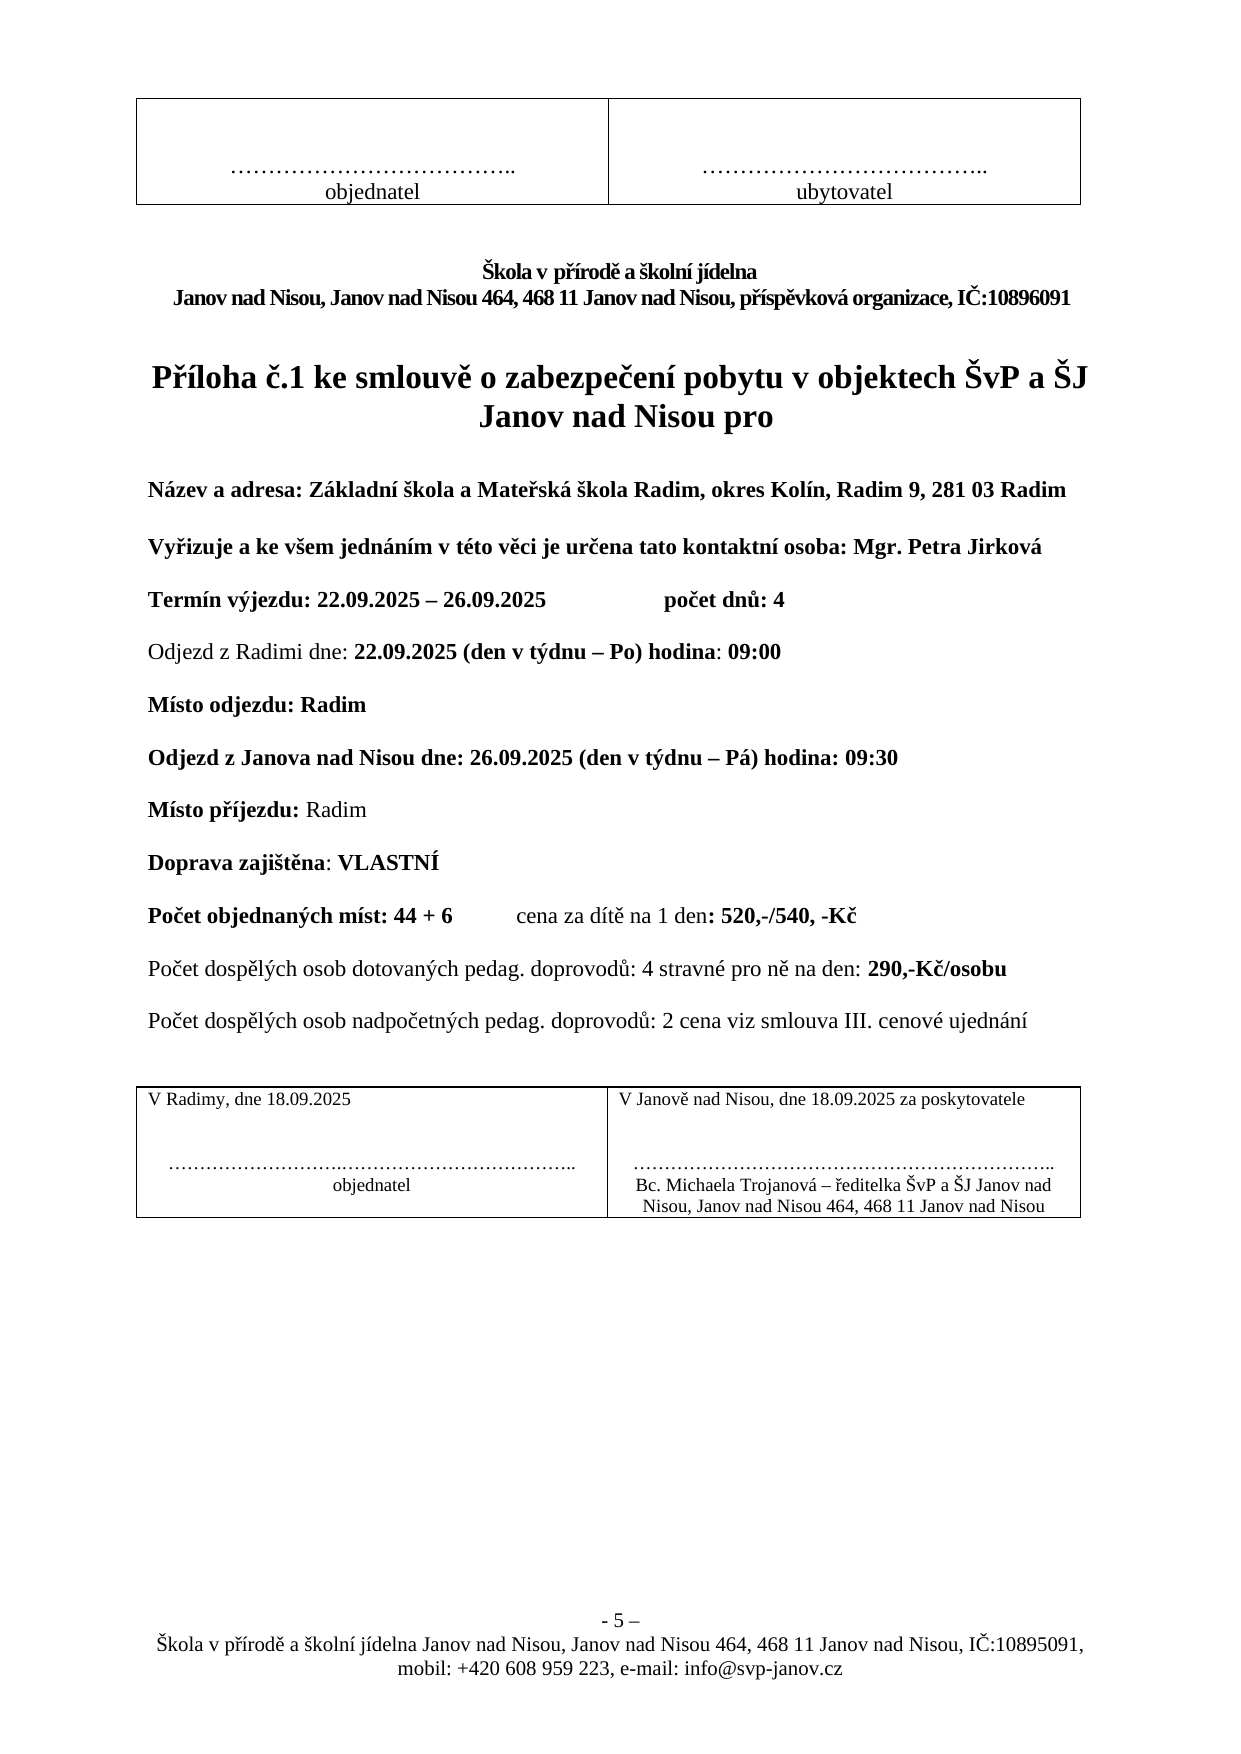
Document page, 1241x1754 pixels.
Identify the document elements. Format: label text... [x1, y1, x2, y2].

table_header ……………………………….. ubytovatel [609, 99, 1080, 204]
text Vyřizuje a ke všem jednáním v této věci je určena tato kontaktní osoba: Mgr. Petra Jirková [148, 533, 1092, 559]
text Odjezd z Radimi dne: 22.09.2025 (den v týdnu – Po) hodina: 09:00 [148, 638, 1092, 665]
text Počet dospělých osob dotovaných pedag. doprovodů: 4 stravné pro ně na den: 290,-Kč/osobu [148, 954, 1092, 981]
text Příloha č.1 ke smlouvě o zabezpečení pobytu v objektech ŠvP a ŠJ Janov nad Nisou pro [148, 357, 1092, 434]
table_header ……………………………….. objednatel [137, 99, 608, 204]
text Počet dospělých osob nadpočetných pedag. doprovodů: 2 cena viz smlouva III. cenové ujednání [148, 1007, 1092, 1034]
subtitle Název a adresa: Základní škola a Mateřská škola Radim, okres Kolín, Radim 9, 281 03 Radim [148, 476, 1092, 502]
text Místo odjezdu: Radim [148, 691, 1092, 717]
text Místo příjezdu: Radim [148, 796, 1092, 823]
text Škola v přírodě a školní jídelna [148, 258, 1092, 284]
text Janov nad Nisou, Janov nad Nisou 464, 468 11 Janov nad Nisou, příspěvková organizace, IČ:10896091 [148, 284, 1092, 311]
table_header V Janově nad Nisou, dne 18.09.2025 za poskytovatele ………………………………………………………….. Bc. Michaela Trojanová – ředitelka ŠvP a ŠJ Janov nad Nisou, Janov nad Nisou 464, 468 11 Janov nad Nisou [608, 1088, 1080, 1217]
text Odjezd z Janova nad Nisou dne: 26.09.2025 (den v týdnu – Pá) hodina: 09:30 [148, 744, 1092, 770]
table_header V Radimy, dne 18.09.2025 ……………………….……………………………….. objednatel [137, 1088, 607, 1217]
text Počet objednaných míst: 44 + 6 cena za dítě na 1 den: 520,-/540, -Kč [148, 902, 1092, 928]
text Doprava zajištěna: VLASTNÍ [148, 849, 1092, 876]
text Termín výjezdu: 22.09.2025 – 26.09.2025 počet dnů: 4 [148, 586, 1092, 612]
